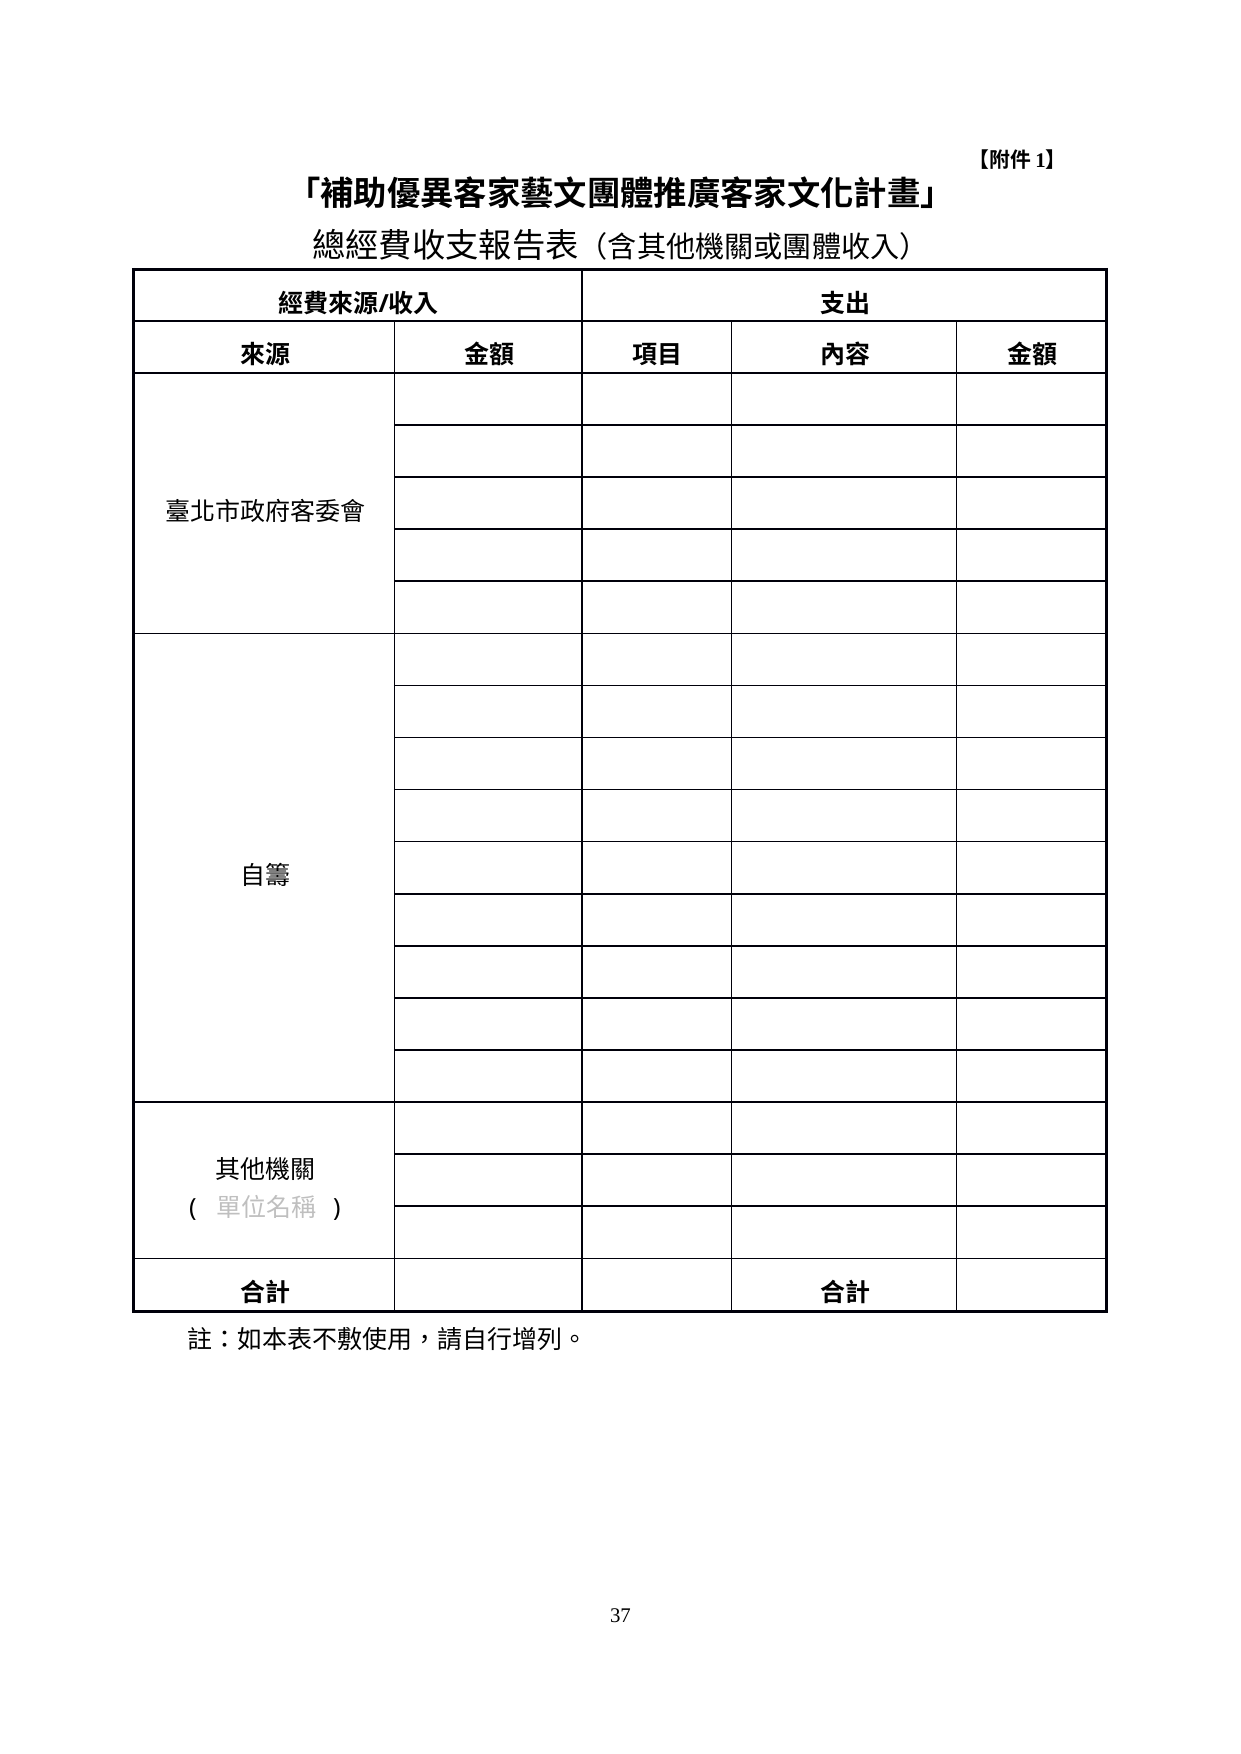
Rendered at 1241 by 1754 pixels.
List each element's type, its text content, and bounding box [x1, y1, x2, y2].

table_cell [395, 999, 581, 1049]
table_cell [395, 478, 581, 528]
table_cell [957, 478, 1105, 528]
table_header 支出 [583, 271, 1105, 320]
text 總經費收支報告表（含其他機關或團體收入） [187, 216, 1053, 268]
table_cell [732, 426, 956, 476]
table_cell [957, 1207, 1105, 1257]
table_cell 內容 [732, 322, 956, 372]
text 註：如本表不敷使用，請自行增列。 [187, 1313, 1053, 1350]
table_cell [395, 582, 581, 632]
table_cell [583, 426, 731, 476]
table_cell [583, 947, 731, 997]
table_cell [957, 1051, 1105, 1101]
table_cell [583, 1103, 731, 1153]
table_cell [583, 790, 731, 841]
table_cell [957, 842, 1105, 893]
table_cell [583, 374, 731, 424]
table_cell 合計 [732, 1259, 956, 1309]
table_cell [732, 634, 956, 684]
table_cell [732, 999, 956, 1049]
table_cell [583, 1155, 731, 1205]
table_cell 金額 [395, 322, 581, 372]
table_cell [732, 947, 956, 997]
table_cell [583, 1207, 731, 1257]
table_cell [957, 947, 1105, 997]
table_cell [957, 1155, 1105, 1205]
table_cell [395, 947, 581, 997]
table_cell 金額 [957, 322, 1105, 372]
table_cell 合計 [135, 1259, 394, 1309]
table_cell [732, 1051, 956, 1101]
table_header 經費來源/收入 [135, 271, 581, 320]
table_cell [583, 738, 731, 789]
table_cell [395, 1103, 581, 1153]
table_cell [583, 686, 731, 737]
text 【附件1】 [968, 143, 1072, 173]
table_cell [732, 842, 956, 893]
table_cell [395, 686, 581, 737]
table_cell [583, 999, 731, 1049]
table_cell 來源 [135, 322, 394, 372]
table_cell [732, 895, 956, 945]
table_cell [732, 478, 956, 528]
table_cell [732, 1103, 956, 1153]
table_cell 項目 [583, 322, 731, 372]
table_cell 臺北市政府客委會 [135, 374, 394, 632]
table_cell [732, 374, 956, 424]
table_cell [395, 1155, 581, 1205]
table_cell [957, 582, 1105, 632]
table_cell [395, 738, 581, 789]
table_cell [583, 842, 731, 893]
table_cell [395, 895, 581, 945]
table_cell [395, 1051, 581, 1101]
table_cell [395, 1207, 581, 1257]
table_cell [957, 374, 1105, 424]
table_cell [957, 530, 1105, 580]
table_cell [732, 1155, 956, 1205]
table_cell [583, 895, 731, 945]
table_cell [583, 530, 731, 580]
table_cell [395, 634, 581, 684]
table_cell [957, 686, 1105, 737]
table_cell [957, 634, 1105, 684]
table_cell [732, 530, 956, 580]
table_cell [957, 790, 1105, 841]
table_cell [583, 478, 731, 528]
table_cell [583, 634, 731, 684]
table_cell [395, 426, 581, 476]
table_cell [395, 530, 581, 580]
table_cell 其他機關 ( 單位名稱 ) [135, 1103, 394, 1257]
table_cell [732, 1207, 956, 1257]
table_cell [957, 1259, 1105, 1309]
table_cell [957, 895, 1105, 945]
table_cell [732, 738, 956, 789]
table_cell [732, 790, 956, 841]
table_cell [395, 374, 581, 424]
table_cell [583, 582, 731, 632]
table_cell [957, 426, 1105, 476]
table_cell 自籌 [135, 634, 394, 1101]
table_cell [395, 842, 581, 893]
table_cell [732, 582, 956, 632]
table_cell [583, 1051, 731, 1101]
table_cell [957, 1103, 1105, 1153]
table_cell [957, 738, 1105, 789]
text 「補助優異客家藝文團體推廣客家文化計畫」 [187, 164, 1053, 216]
table_cell [957, 999, 1105, 1049]
table_cell [395, 1259, 581, 1309]
table_cell [395, 790, 581, 841]
table_cell [583, 1259, 731, 1309]
table_cell [732, 686, 956, 737]
